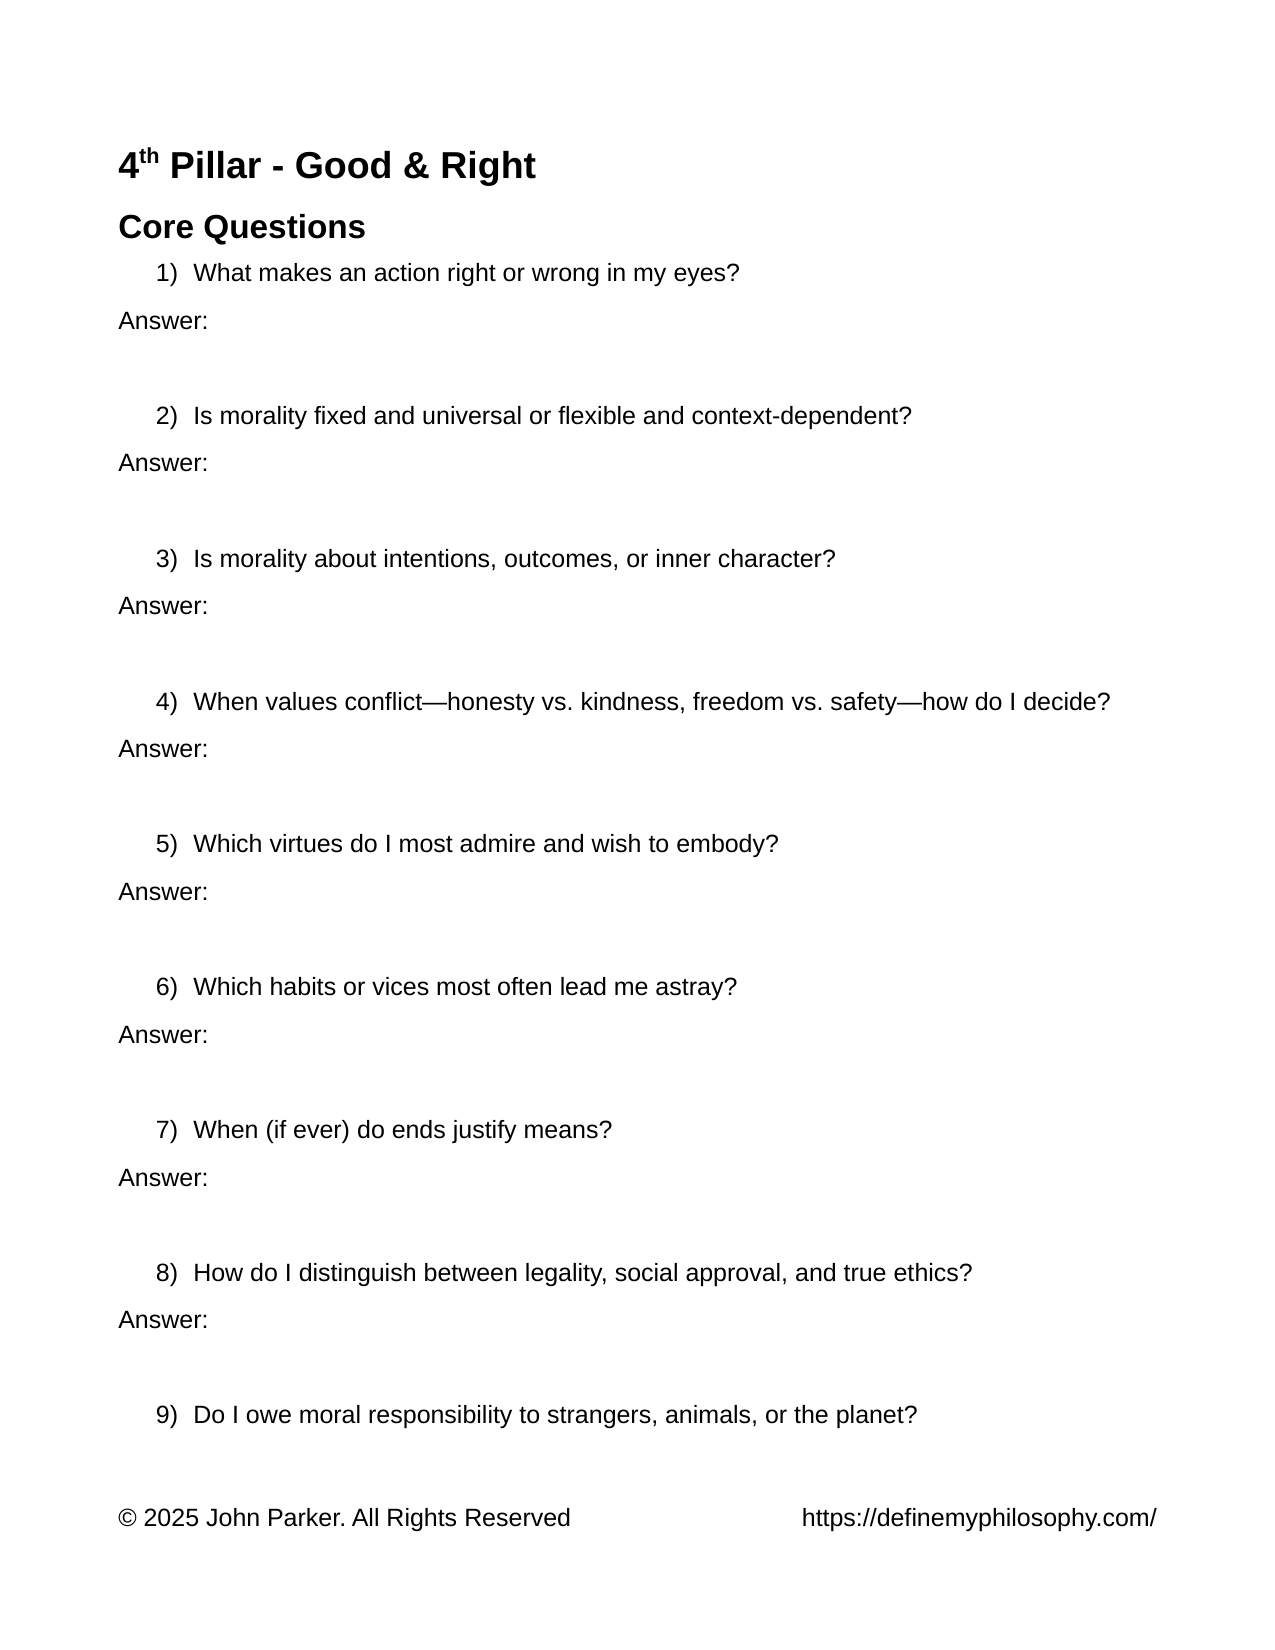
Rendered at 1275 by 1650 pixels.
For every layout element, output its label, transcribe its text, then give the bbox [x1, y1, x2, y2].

subtitle Core Questions [118, 207, 1157, 246]
list How do I distinguish between legality, social approval, and true ethics? [156, 1258, 1157, 1286]
text Answer: [118, 1020, 1157, 1048]
list When values conflict—honesty vs. kindness, freedom vs. safety—how do I decide? [156, 686, 1157, 715]
list Which habits or vices most often lead me astray? [156, 972, 1157, 1001]
list What makes an action right or wrong in my eyes? [156, 258, 1157, 287]
subtitle 4th Pillar - Good & Right [118, 143, 1157, 186]
list Do I owe moral responsibility to strangers, animals, or the planet? [156, 1401, 1157, 1429]
list Which virtues do I most admire and wish to embody? [156, 829, 1157, 858]
text Answer: [118, 1305, 1157, 1334]
text Answer: [118, 591, 1157, 620]
text Answer: [118, 448, 1157, 477]
list Is morality about intentions, outcomes, or inner character? [156, 544, 1157, 572]
text Answer: [118, 734, 1157, 763]
text Answer: [118, 1162, 1157, 1191]
list Is morality fixed and universal or flexible and context-dependent? [156, 401, 1157, 429]
text Answer: [118, 306, 1157, 334]
text Answer: [118, 877, 1157, 906]
list When (if ever) do ends justify means? [156, 1115, 1157, 1144]
